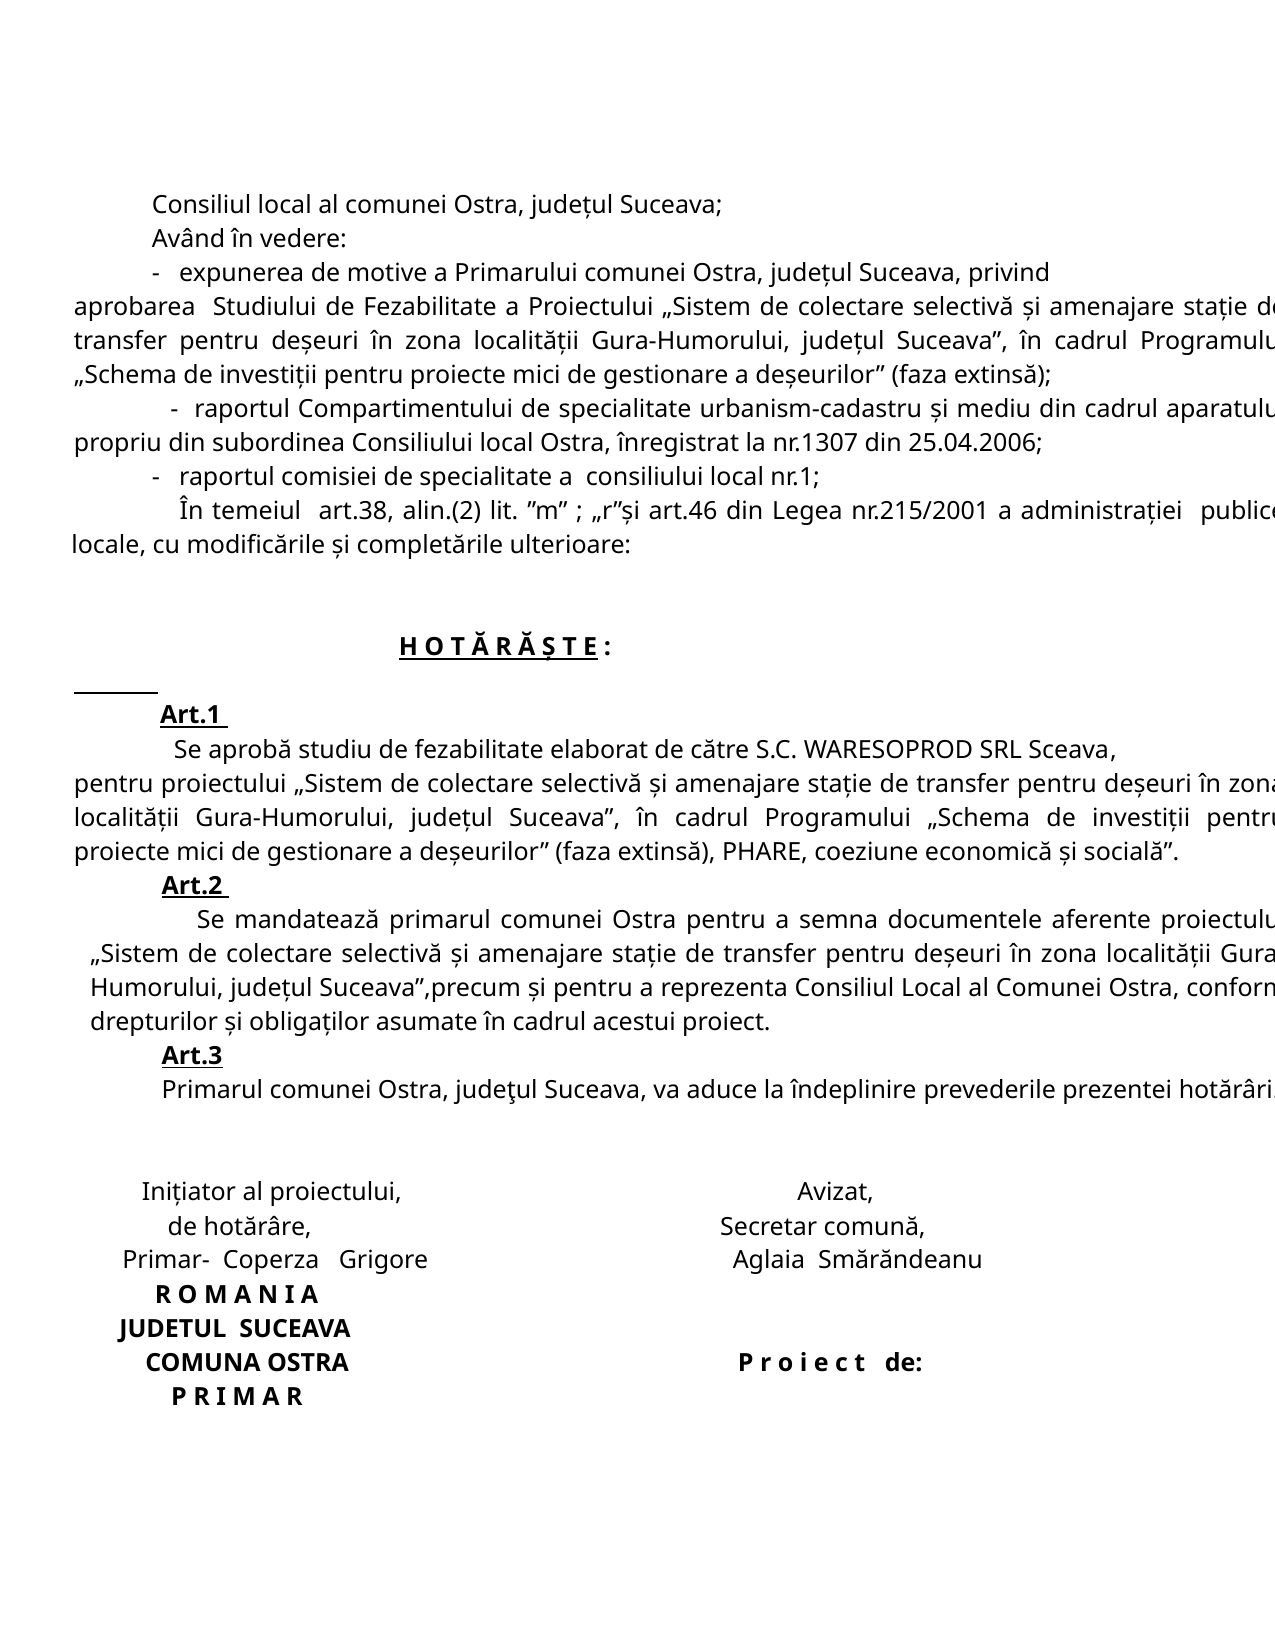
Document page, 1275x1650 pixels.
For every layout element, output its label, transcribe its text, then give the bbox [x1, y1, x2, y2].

text Consiliul local al comunei Ostra, judeţul Suceava; [74, 186, 1275, 220]
text COMUNA OSTRA P r o i e c t de: [74, 1344, 1275, 1378]
text de hotărâre, Secretar comună, [44, 1208, 1246, 1242]
subtitle R O M A N I A [44, 1276, 1157, 1310]
text În temeiul art.38, alin.(2) lit. ”m” ; „r”şi art.46 din Legea nr.215/2001 a administraţiei publice locale, cu modificările şi completările ulterioare: [71, 493, 1275, 561]
text aprobarea Studiului de Fezabilitate a Proiectului „Sistem de colectare selectivă şi amenajare staţie de transfer pentru deşeuri în zona localităţii Gura-Humorului, judeţul Suceava”, în cadrul Programului „Schema de investiţii pentru proiecte mici de gestionare a deşeurilor” (faza extinsă); [74, 288, 1275, 391]
subtitle JUDETUL SUCEAVA [74, 1310, 1275, 1344]
subtitle Art.1 [88, 697, 1275, 731]
text H O T Ă R Ă Ş T E : [74, 629, 1275, 663]
text - raportul comisiei de specialitate a consiliului local nr.1; [74, 459, 1275, 493]
text Art.2 [90, 867, 1275, 902]
text P R I M A R [74, 1378, 1275, 1412]
text Iniţiator al proiectului, Avizat, [44, 1174, 1246, 1208]
text Art.3 [90, 1038, 1275, 1072]
text pentru proiectului „Sistem de colectare selectivă şi amenajare staţie de transfer pentru deşeuri în zona localităţii Gura-Humorului, judeţul Suceava”, în cadrul Programului „Schema de investiţii pentru proiecte mici de gestionare a deşeurilor” (faza extinsă), PHARE, coeziune economică şi socială”. [74, 765, 1275, 867]
text Primarul comunei Ostra, judeţul Suceava, va aduce la îndeplinire prevederile prezentei hotărâri. [90, 1072, 1275, 1106]
text Se aprobă studiu de fezabilitate elaborat de către S.C. WARESOPROD SRL Sceava, [74, 731, 1275, 765]
text - raportul Compartimentului de specialitate urbanism-cadastru şi mediu din cadrul aparatului propriu din subordinea Consiliului local Ostra, înregistrat la nr.1307 din 25.04.2006; [74, 391, 1275, 459]
text - expunerea de motive a Primarului comunei Ostra, judeţul Suceava, privind [74, 254, 1275, 288]
text Se mandatează primarul comunei Ostra pentru a semna documentele aferente proiectului „Sistem de colectare selectivă şi amenajare staţie de transfer pentru deşeuri în zona localităţii Gura-Humorului, judeţul Suceava”,precum şi pentru a reprezenta Consiliul Local al Comunei Ostra, conform drepturilor şi obligaţilor asumate în cadrul acestui proiect. [90, 902, 1275, 1038]
text Având în vedere: [74, 220, 1275, 254]
text Primar- Coperza Grigore Aglaia Smărăndeanu [44, 1242, 1246, 1276]
